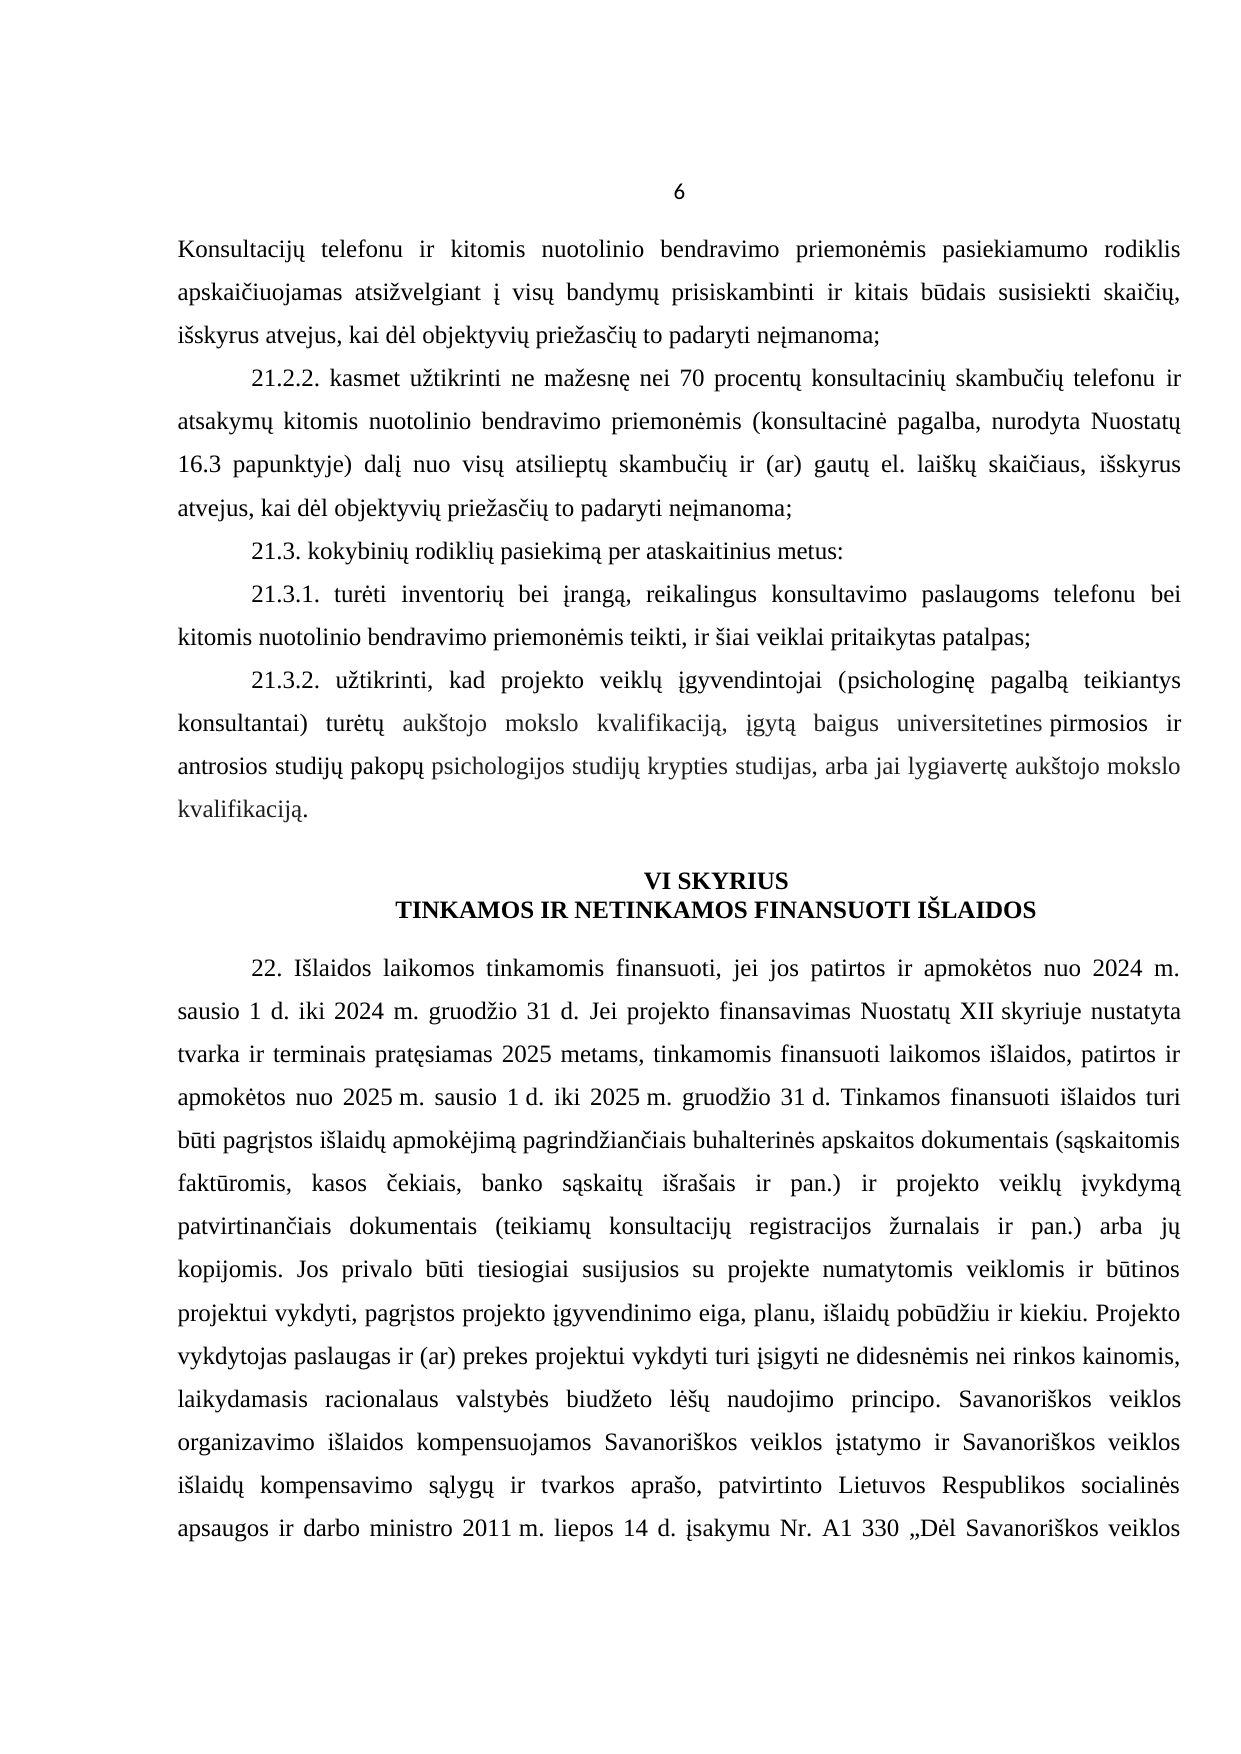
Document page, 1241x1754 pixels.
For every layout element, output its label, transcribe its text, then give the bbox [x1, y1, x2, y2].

text 21.2.2. kasmet užtikrinti ne mažesnę nei 70 procentų konsultacinių skambučių telefonu ir atsakymų kitomis nuotolinio bendravimo priemonėmis (konsultacinė pagalba, nurodyta Nuostatų 16.3 papunktyje) dalį nuo visų atsilieptų skambučių ir (ar) gautų el. laiškų skaičiaus, išskyrus atvejus, kai dėl objektyvių priežasčių to padaryti neįmanoma; [177, 363, 1181, 521]
text 21.3. kokybinių rodiklių pasiekimą per ataskaitinius metus: [177, 536, 1181, 564]
text 22. Išlaidos laikomos tinkamomis finansuoti, jei jos patirtos ir apmokėtos nuo 2024 m. sausio 1 d. iki 2024 m. gruodžio 31 d. Jei projekto finansavimas Nuostatų XII skyriuje nustatyta tvarka ir terminais pratęsiamas 2025 metams, tinkamomis finansuoti laikomos išlaidos, patirtos ir apmokėtos nuo 2025 m. sausio 1 d. iki 2025 m. gruodžio 31 d. Tinkamos finansuoti išlaidos turi būti pagrįstos išlaidų apmokėjimą pagrindžiančiais buhalterinės apskaitos dokumentais (sąskaitomis faktūromis, kasos čekiais, banko sąskaitų išrašais ir pan.) ir projekto veiklų įvykdymą patvirtinančiais dokumentais (teikiamų konsultacijų registracijos žurnalais ir pan.) arba jų kopijomis. Jos privalo būti tiesiogiai susijusios su projekte numatytomis veiklomis ir būtinos projektui vykdyti, pagrįstos projekto įgyvendinimo eiga, planu, išlaidų pobūdžiu ir kiekiu. Projekto vykdytojas paslaugas ir (ar) prekes projektui vykdyti turi įsigyti ne didesnėmis nei rinkos kainomis, laikydamasis racionalaus valstybės biudžeto lėšų naudojimo principo. Savanoriškos veiklos organizavimo išlaidos kompensuojamos Savanoriškos veiklos įstatymo ir Savanoriškos veiklos išlaidų kompensavimo sąlygų ir tvarkos aprašo, patvirtinto Lietuvos Respublikos socialinės apsaugos ir darbo ministro 2011 m. liepos 14 d. įsakymu Nr. A1 330 „Dėl Savanoriškos veiklos [177, 953, 1181, 1542]
text 21.3.1. turėti inventorių bei įrangą, reikalingus konsultavimo paslaugoms telefonu bei kitomis nuotolinio bendravimo priemonėmis teikti, ir šiai veiklai pritaikytas patalpas; [177, 579, 1181, 651]
text VI SKYRIUS [177, 866, 1181, 895]
text 21.3.2. užtikrinti, kad projekto veiklų įgyvendintojai (psichologinę pagalbą teikiantys konsultantai) turėtų aukštojo mokslo kvalifikaciją, įgytą baigus universitetines pirmosios ir antrosios studijų pakopų psichologijos studijų krypties studijas, arba jai lygiavertę aukštojo mokslo kvalifikaciją. [177, 665, 1181, 823]
text Konsultacijų telefonu ir kitomis nuotolinio bendravimo priemonėmis pasiekiamumo rodiklis apskaičiuojamas atsižvelgiant į visų bandymų prisiskambinti ir kitais būdais susisiekti skaičių, išskyrus atvejus, kai dėl objektyvių priežasčių to padaryti neįmanoma; [177, 234, 1181, 349]
text TINKAMOS IR NETINKAMOS FINANSUOTI IŠLAIDOS [177, 895, 1181, 924]
